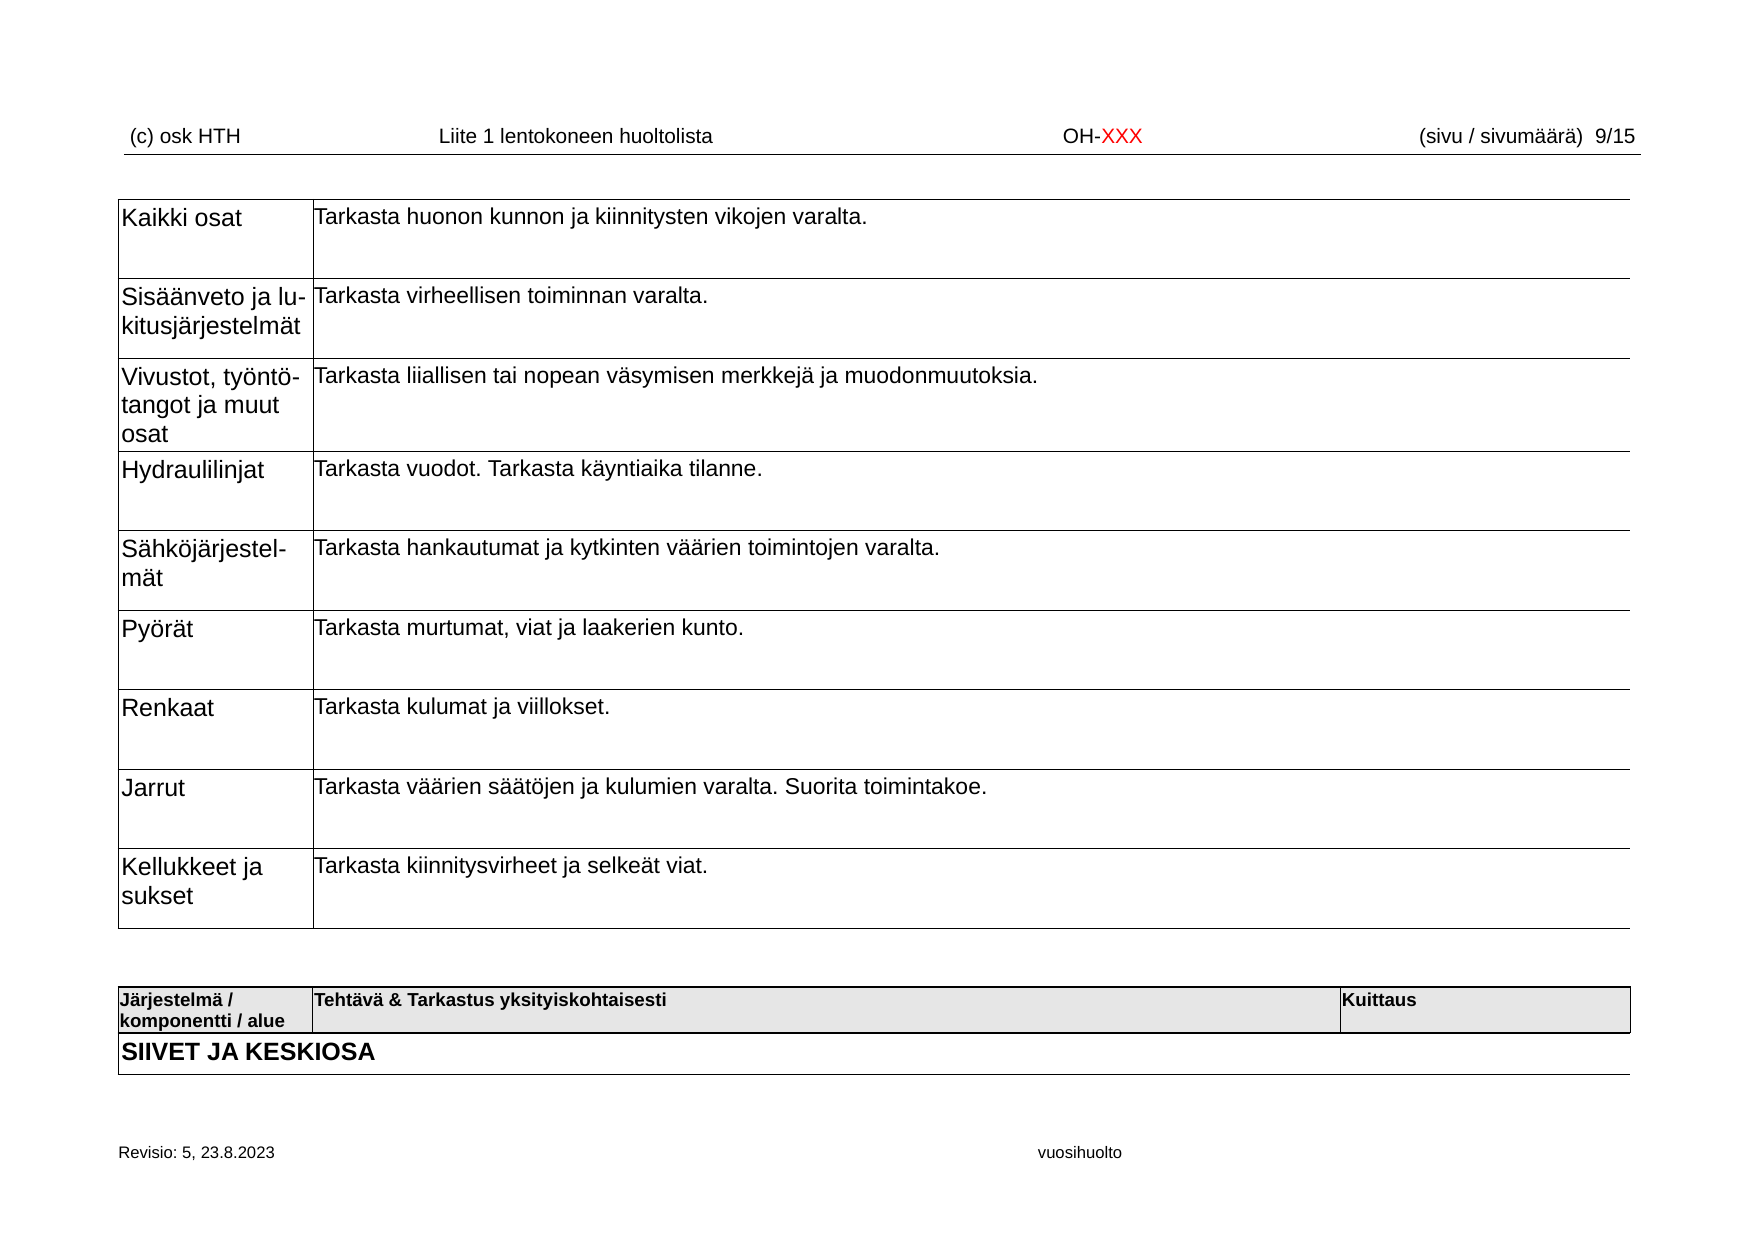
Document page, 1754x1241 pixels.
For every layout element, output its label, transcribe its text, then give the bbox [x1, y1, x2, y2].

table_header Järjestelmä / komponentti / alue [119, 988, 312, 1032]
table_cell Tarkasta liiallisen tai nopean väsymisen merkkejä ja muodonmuutoksia. [314, 359, 1341, 451]
table_cell Tarkasta vuodot. Tarkasta käyntiaika tilanne. [314, 452, 1341, 530]
table_cell Jarrut [119, 770, 313, 848]
table_cell [1341, 359, 1630, 451]
table_cell Kellukkeet ja sukset [119, 849, 313, 928]
table_cell Tarkasta huonon kunnon ja kiinnitysten vikojen varalta. [314, 200, 1341, 278]
table_cell Tarkasta kiinnitysvirheet ja selkeät viat. [314, 849, 1341, 928]
table_cell [1341, 200, 1630, 278]
table_cell Tarkasta murtumat, viat ja laakerien kunto. [314, 611, 1341, 689]
table_header Kuittaus [1341, 988, 1630, 1032]
table_cell Tarkasta hankautumat ja kytkinten väärien toimintojen varalta. [314, 531, 1341, 610]
table_cell Sähköjärjestel­mät [119, 531, 313, 610]
table_cell [1341, 770, 1630, 848]
table_cell [1341, 849, 1630, 928]
table_header SIIVET JA KESKIOSA [119, 1034, 1630, 1074]
table_cell [1341, 452, 1630, 530]
table_cell Vivustot, työntö­tangot ja muut osat [119, 359, 313, 451]
table_cell Kaikki osat [119, 200, 313, 278]
table_cell [1341, 531, 1630, 610]
table_cell [1341, 279, 1630, 358]
table_cell Renkaat [119, 690, 313, 769]
table_cell Pyörät [119, 611, 313, 689]
table_cell Hydraulilinjat [119, 452, 313, 530]
table_cell Tarkasta kulumat ja viillokset. [314, 690, 1341, 769]
table_cell Tarkasta virheellisen toiminnan varalta. [314, 279, 1341, 358]
table_cell Tarkasta väärien säätöjen ja kulumien varalta. Suorita toimintakoe. [314, 770, 1341, 848]
table_header Tehtävä & Tarkastus yksityiskohtaisesti [313, 988, 1340, 1032]
table_cell Sisäänveto ja lu­kitusjärjestel­mät [119, 279, 313, 358]
table_cell [1341, 611, 1630, 689]
table_cell [1341, 690, 1630, 769]
